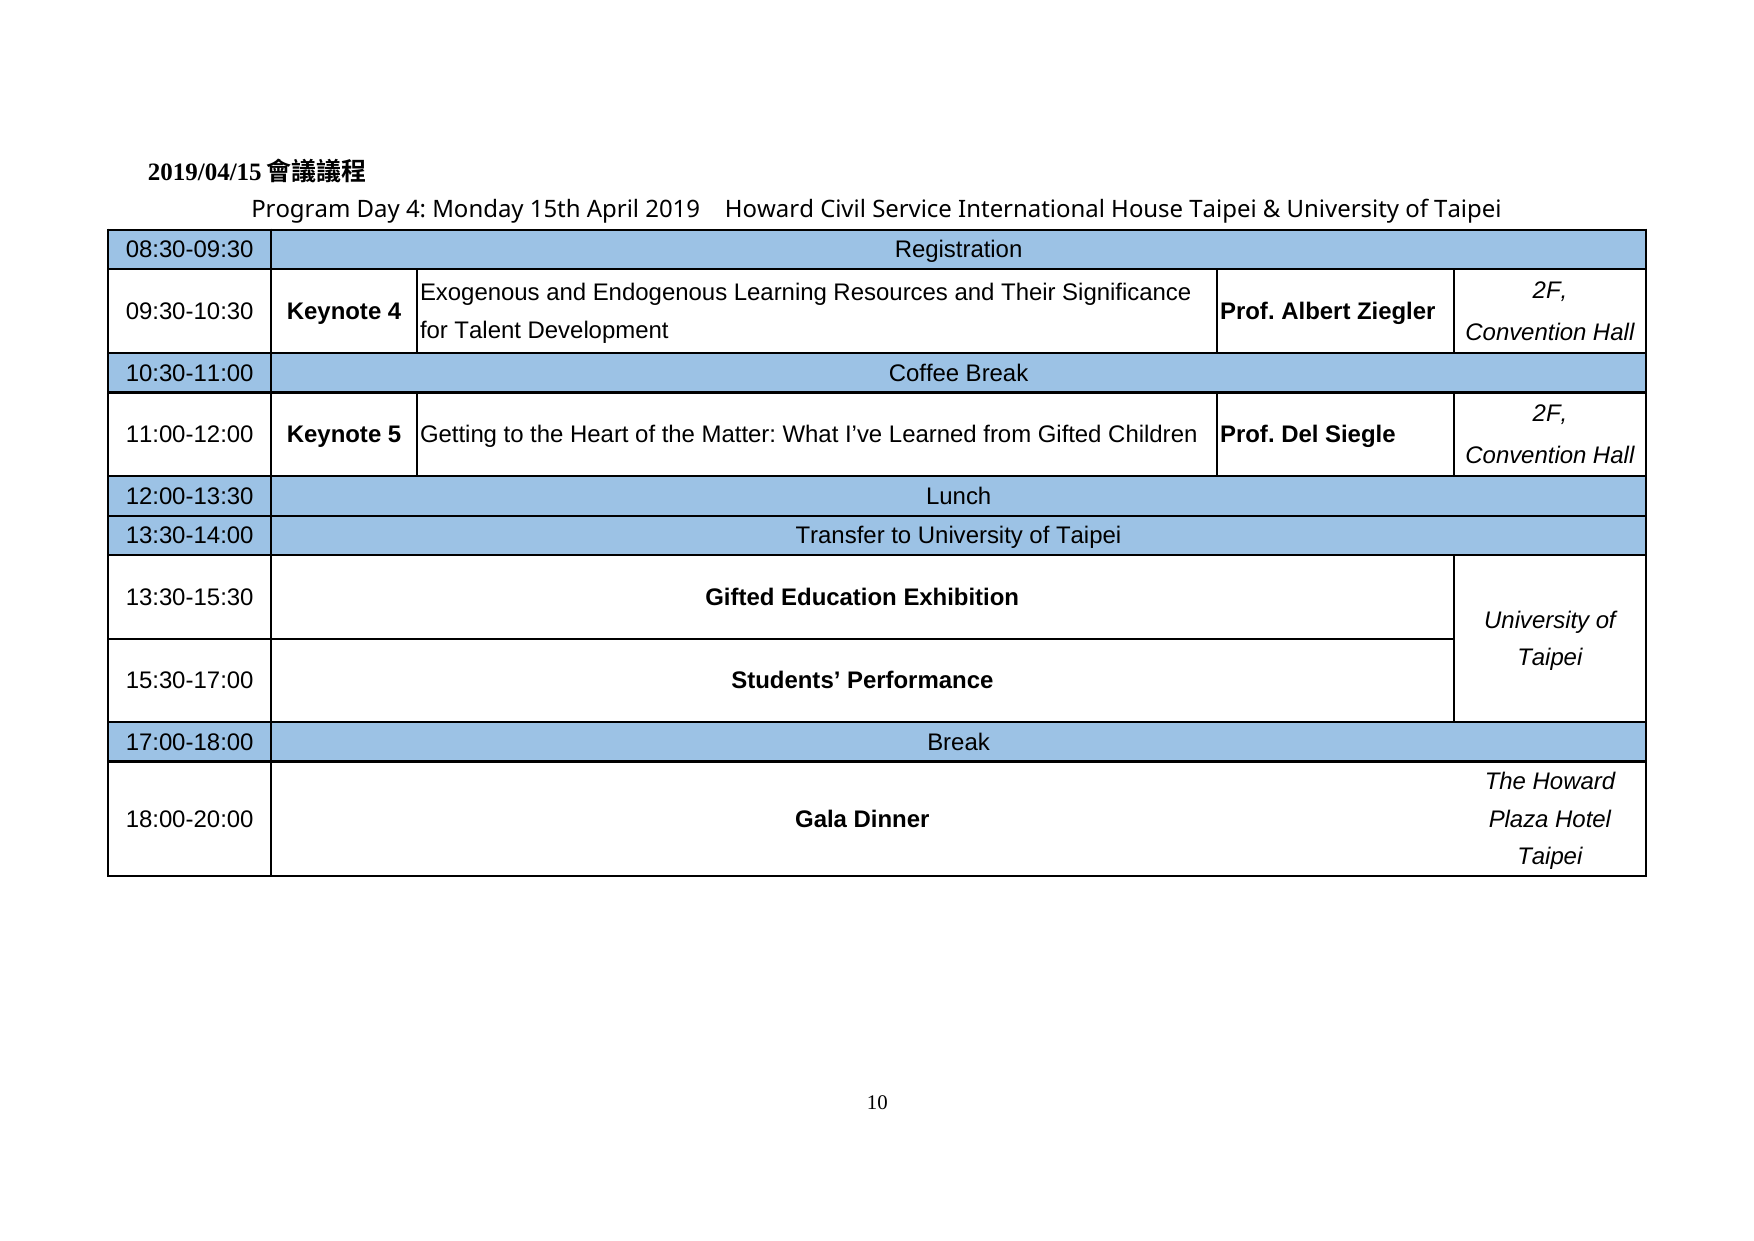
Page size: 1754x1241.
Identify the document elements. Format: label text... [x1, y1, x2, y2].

table_cell Getting to the Heart of the Matter: What I’ve Learned from Gifted Children [418, 394, 1216, 475]
table_cell Prof. Del Siegle [1218, 394, 1453, 475]
table_cell Exogenous and Endogenous Learning Resources and Their Significance for Talent Development [418, 270, 1216, 352]
table_cell 18:00-20:00 [109, 763, 270, 875]
table_cell The Howard Plaza Hotel Taipei [1454, 763, 1645, 875]
table_cell Keynote 4 [272, 270, 416, 352]
table_cell 12:00-13:30 [109, 477, 270, 515]
table_cell Students’ Performance [272, 640, 1453, 721]
table_cell 09:30-10:30 [109, 270, 270, 352]
table_cell 13:30-15:30 [109, 556, 270, 638]
table_cell 15:30-17:00 [109, 640, 270, 721]
table_cell Gifted Education Exhibition [272, 556, 1453, 638]
table_cell 2F, [1455, 394, 1645, 433]
table_cell Keynote 5 [272, 394, 416, 475]
table_cell 2F, [1455, 270, 1645, 310]
table_cell Transfer to University of Taipei [272, 517, 1645, 554]
table_cell Convention Hall [1455, 433, 1645, 475]
table_header Program Day 4: Monday 15th April 2019 Howard Civil Service International House Taipei & University of Taipei [108, 188, 1646, 228]
table_cell University of Taipei [1455, 556, 1645, 721]
table_cell Lunch [272, 477, 1645, 515]
table_cell Prof. Albert Ziegler [1218, 270, 1453, 352]
table_cell Registration [272, 231, 1645, 268]
table_cell 17:00-18:00 [109, 723, 270, 760]
table_cell 13:30-14:00 [109, 517, 270, 554]
table_cell Gala Dinner [272, 763, 1453, 875]
table_cell Coffee Break [272, 354, 1645, 391]
table_cell Convention Hall [1455, 310, 1645, 352]
table_cell 08:30-09:30 [109, 231, 270, 268]
table_cell 10:30-11:00 [109, 354, 270, 391]
text 2019/04/15會議議程 [148, 150, 1606, 188]
table_cell 11:00-12:00 [109, 394, 270, 475]
table_cell Break [272, 723, 1645, 760]
